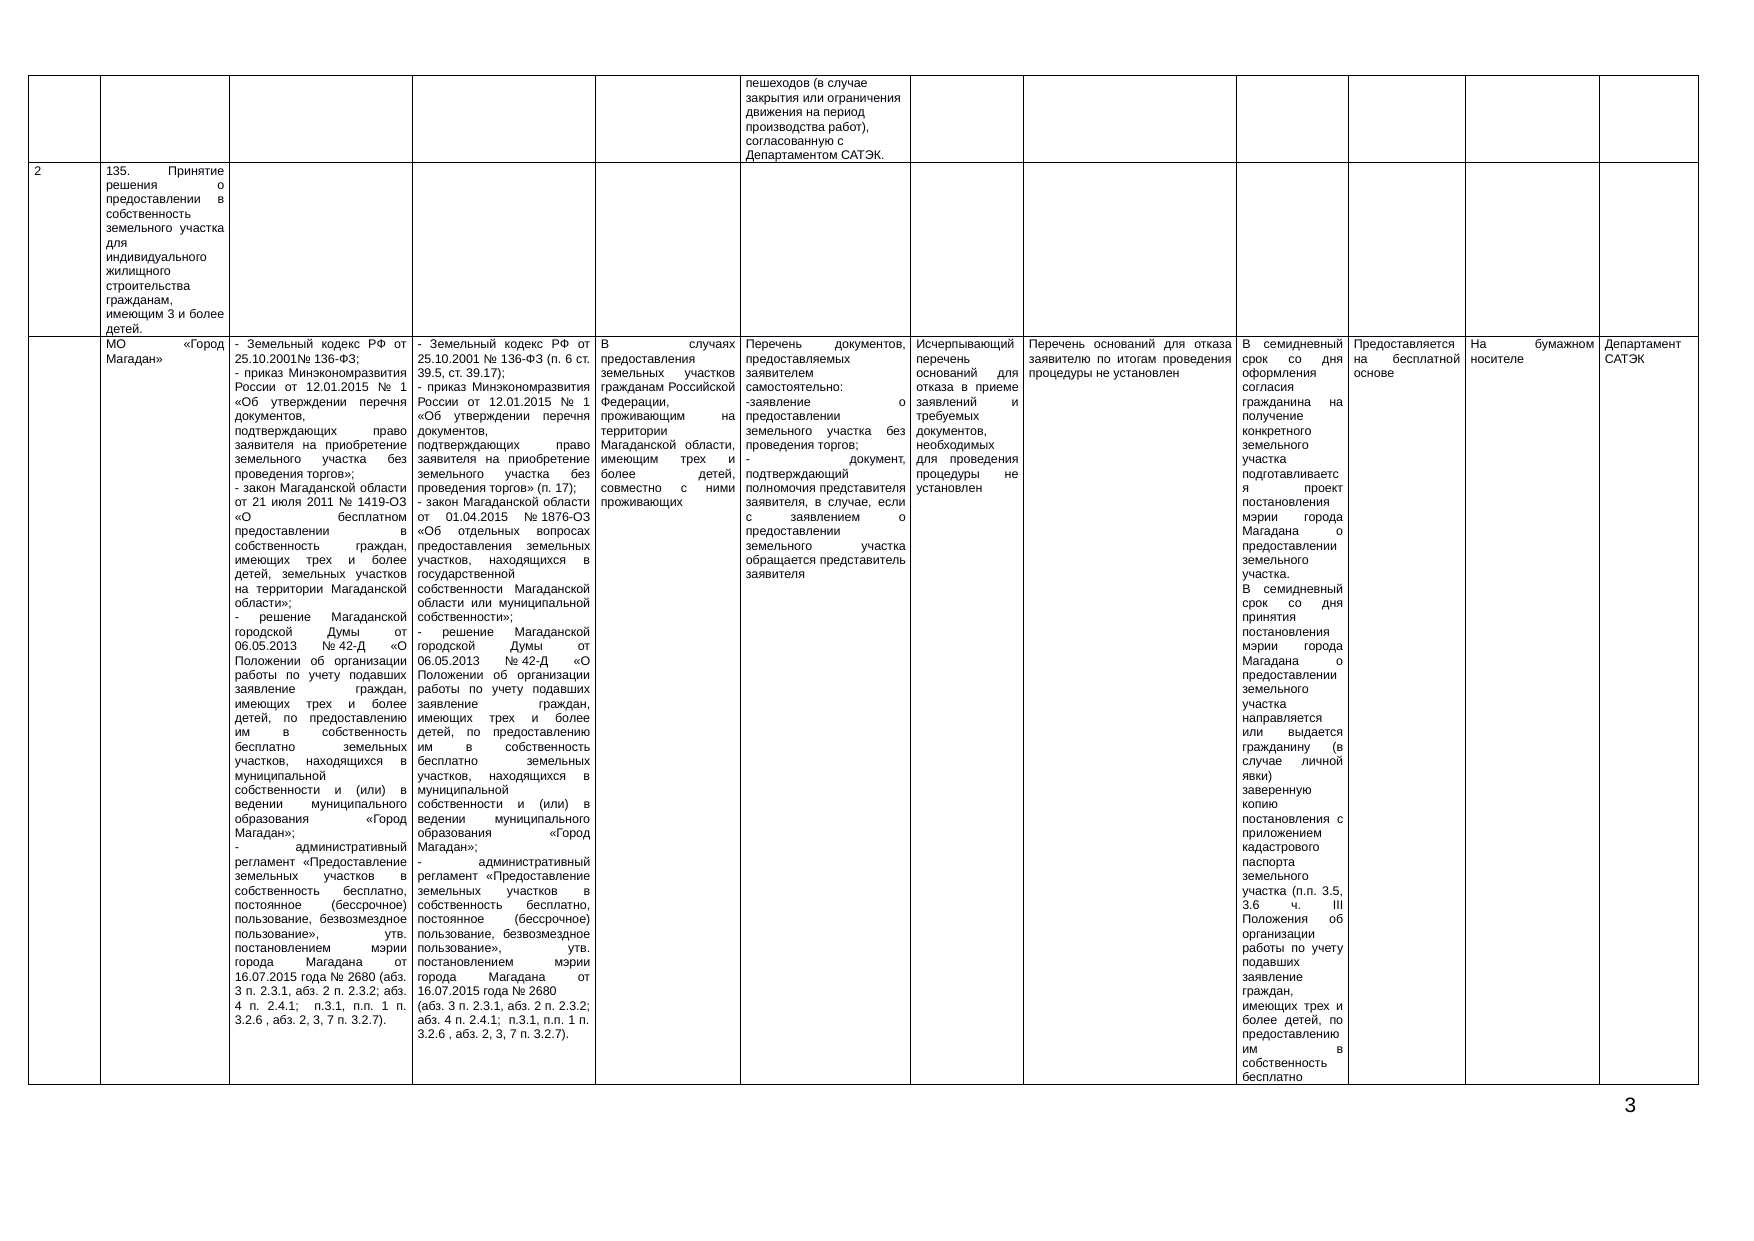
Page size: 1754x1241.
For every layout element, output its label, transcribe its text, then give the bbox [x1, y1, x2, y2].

table_cell МО «Город Магадан» [101, 337, 229, 1084]
table_cell [413, 163, 595, 336]
table_cell [1349, 163, 1465, 336]
table_cell [29, 337, 100, 1084]
table_cell [911, 76, 1023, 162]
table_cell [1024, 163, 1236, 336]
table_cell [911, 163, 1023, 336]
table_cell 135. Принятие решения о предоставлении в собственность земельного участка для индивидуального жилищного строительства гражданам, имеющим 3 и более детей. [101, 163, 229, 336]
table_cell - Земельный кодекс РФ от 25.10.2001 № 136-ФЗ (п. 6 ст. 39.5, ст. 39.17); - приказ Минэкономразвития России от 12.01.2015 № 1 «Об утверждении перечня документов, подтверждающих право заявителя на приобретение земельного участка без проведения торгов» (п. 17); - закон Магаданской области от 01.04.2015 № 1876-ОЗ «Об отдельных вопросах предоставления земельных участков, находящихся в государственной собственности Магаданской области или муниципальной собственности»; - решение Магаданской городской Думы от 06.05.2013 № 42-Д «О Положении об организации работы по учету подавших заявление граждан, имеющих трех и более детей, по предоставлению им в собственность бесплатно земельных участков, находящихся в муниципальной собственности и (или) в ведении муниципального образования «Город Магадан»; - административный регламент «Предоставление земельных участков в собственность бесплатно, постоянное (бессрочное) пользование, безвозмездное пользование», утв. постановлением мэрии города Магадана от 16.07.2015 года № 2680 (абз. 3 п. 2.3.1, абз. 2 п. 2.3.2; абз. 4 п. 2.4.1; п.3.1, п.п. 1 п. 3.2.6 , абз. 2, 3, 7 п. 3.2.7). [413, 337, 595, 1084]
table_cell пешеходов (в случае закрытия или ограничения движения на период производства работ), согласованную с Департаментом САТЭК. [741, 76, 910, 162]
table_cell [230, 76, 412, 162]
table_cell Предоставляется на бесплатной основе [1349, 337, 1465, 1084]
table_cell [1466, 163, 1599, 336]
table_cell [1600, 163, 1698, 336]
table_cell Исчерпывающий перечень оснований для отказа в приеме заявлений и требуемых документов, необходимых для проведения процедуры не установлен [911, 337, 1023, 1084]
table_cell [1237, 163, 1348, 336]
table_cell На бумажном носителе [1466, 337, 1599, 1084]
table_cell [596, 163, 740, 336]
table_cell [230, 163, 412, 336]
table_cell [101, 76, 229, 162]
table_cell - Земельный кодекс РФ от 25.10.2001№ 136-ФЗ; - приказ Минэкономразвития России от 12.01.2015 № 1 «Об утверждении перечня документов, подтверждающих право заявителя на приобретение земельного участка без проведения торгов»; - закон Магаданской области от 21 июля 2011 № 1419-ОЗ «О бесплатном предоставлении в собственность граждан, имеющих трех и более детей, земельных участков на территории Магаданской области»; - решение Магаданской городской Думы от 06.05.2013 № 42-Д «О Положении об организации работы по учету подавших заявление граждан, имеющих трех и более детей, по предоставлению им в собственность бесплатно земельных участков, находящихся в муниципальной собственности и (или) в ведении муниципального образования «Город Магадан»; - административный регламент «Предоставление земельных участков в собственность бесплатно, постоянное (бессрочное) пользование, безвозмездное пользование», утв. постановлением мэрии города Магадана от 16.07.2015 года № 2680 (абз. 3 п. 2.3.1, абз. 2 п. 2.3.2; абз. 4 п. 2.4.1; п.3.1, п.п. 1 п. 3.2.6 , абз. 2, 3, 7 п. 3.2.7). [230, 337, 412, 1084]
table_cell [413, 76, 595, 162]
table_cell 2 [29, 163, 100, 336]
table_cell Перечень документов, предоставляемых заявителем самостоятельно: -заявление о предоставлении земельного участка без проведения торгов; - документ, подтверждающий полномочия представителя заявителя, в случае, если с заявлением о предоставлении земельного участка обращается представитель заявителя [741, 337, 910, 1084]
table_cell [1466, 76, 1599, 162]
table_cell В случаях предоставления земельных участков гражданам Российской Федерации, проживающим на территории Магаданской области, имеющим трех и более детей, совместно с ними проживающих [596, 337, 740, 1084]
table_cell [1024, 76, 1236, 162]
table_cell Перечень оснований для отказа заявителю по итогам проведения процедуры не установлен [1024, 337, 1236, 1084]
table_cell [596, 76, 740, 162]
table_cell [741, 163, 910, 336]
table_cell Департамент САТЭК [1600, 337, 1698, 1084]
table_cell В семидневный срок со дня оформления согласия гражданина на получение конкретного земельного участка подготавливается проект постановления мэрии города Магадана о предоставлении земельного участка. В семидневный срок со дня принятия постановления мэрии города Магадана о предоставлении земельного участка направляется или выдается гражданину (в случае личной явки) заверенную копию постановления с приложением кадастрового паспорта земельного участка (п.п. 3.5, 3.6 ч. III Положения об организации работы по учету подавших заявление граждан, имеющих трех и более детей, по предоставлению им в собственность бесплатно [1237, 337, 1348, 1084]
table_cell [1349, 76, 1465, 162]
table_cell [29, 76, 100, 162]
table_cell [1600, 76, 1698, 162]
table_cell [1237, 76, 1348, 162]
